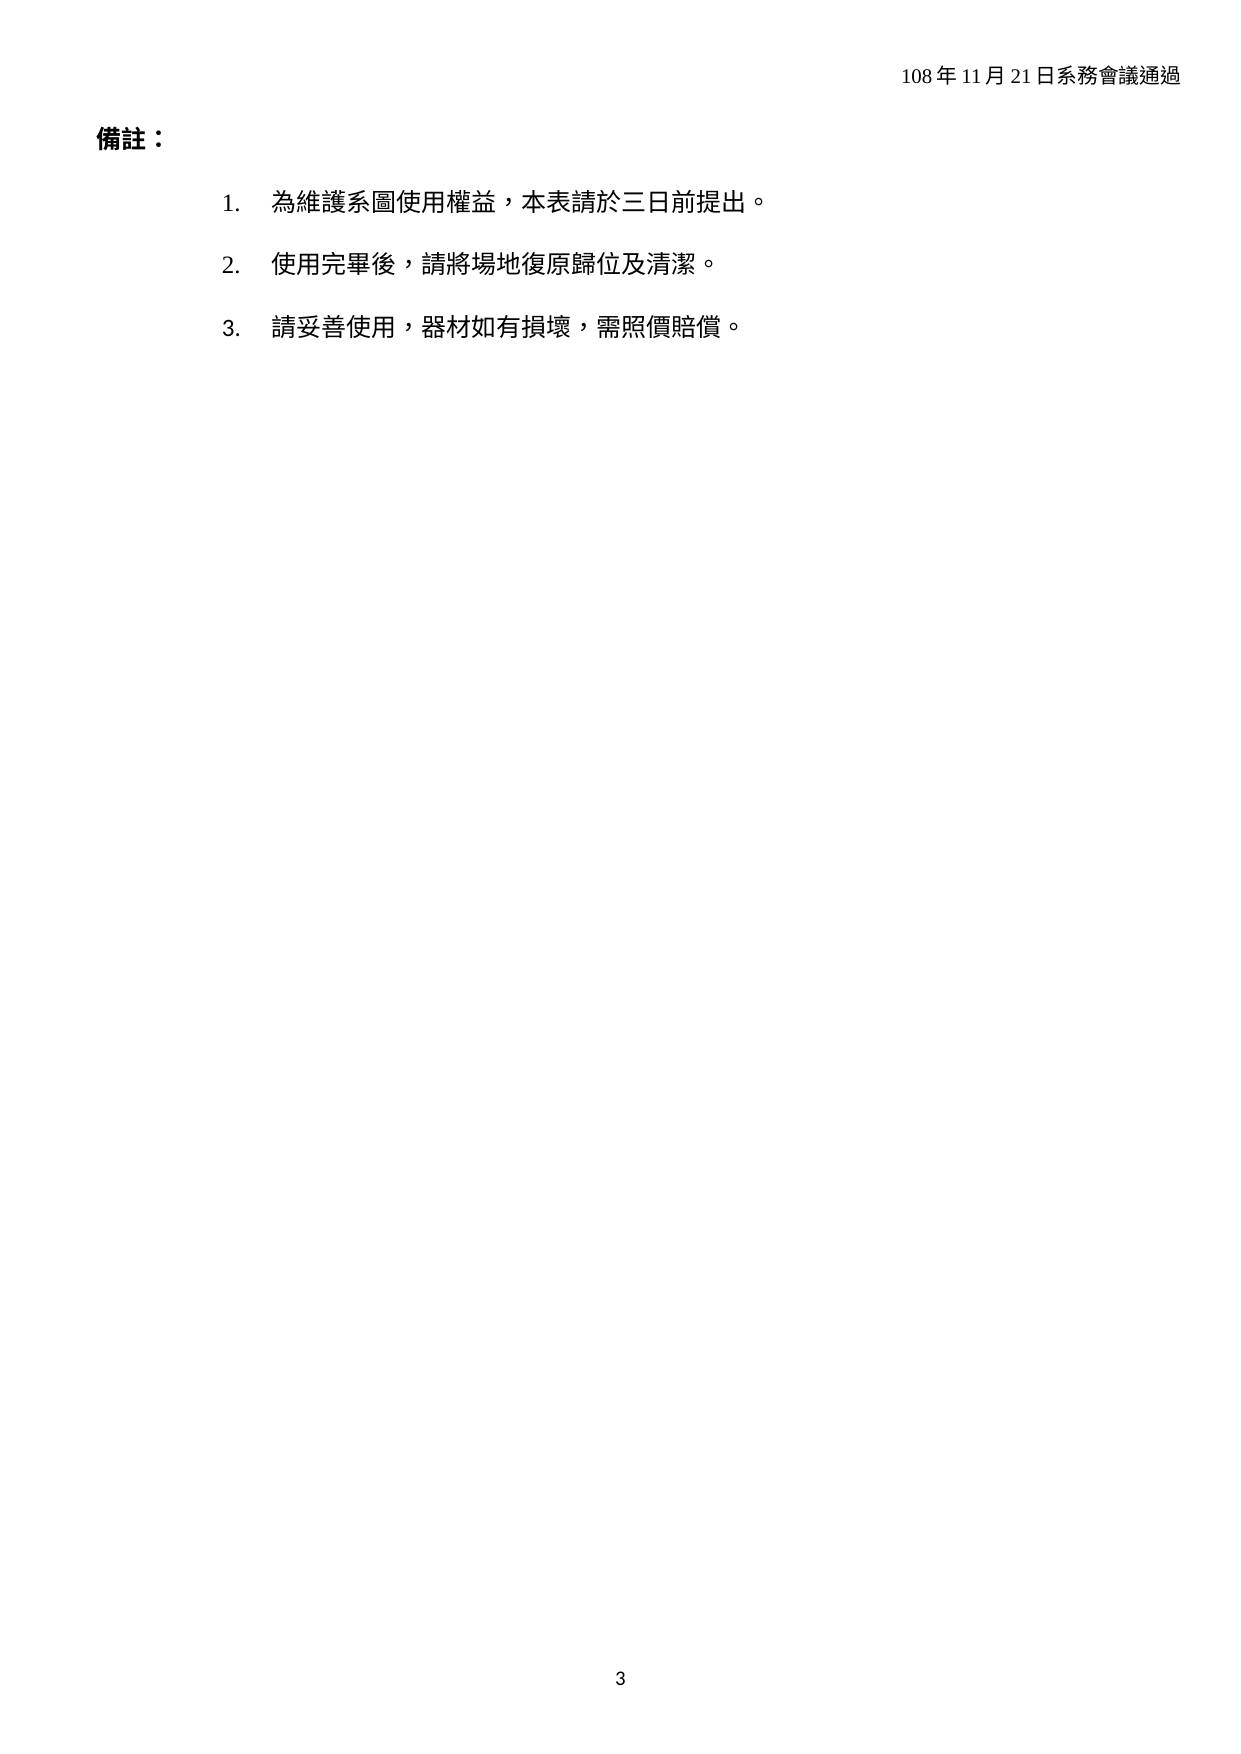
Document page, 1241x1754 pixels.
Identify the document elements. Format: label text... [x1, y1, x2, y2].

list 為維護系圖使用權益，本表請於三日前提出。 [222, 158, 1181, 221]
text 備註： [97, 96, 1181, 158]
list 使用完畢後，請將場地復原歸位及清潔。 [222, 221, 1181, 283]
list 請妥善使用，器材如有損壞，需照價賠償。 [222, 283, 1181, 346]
